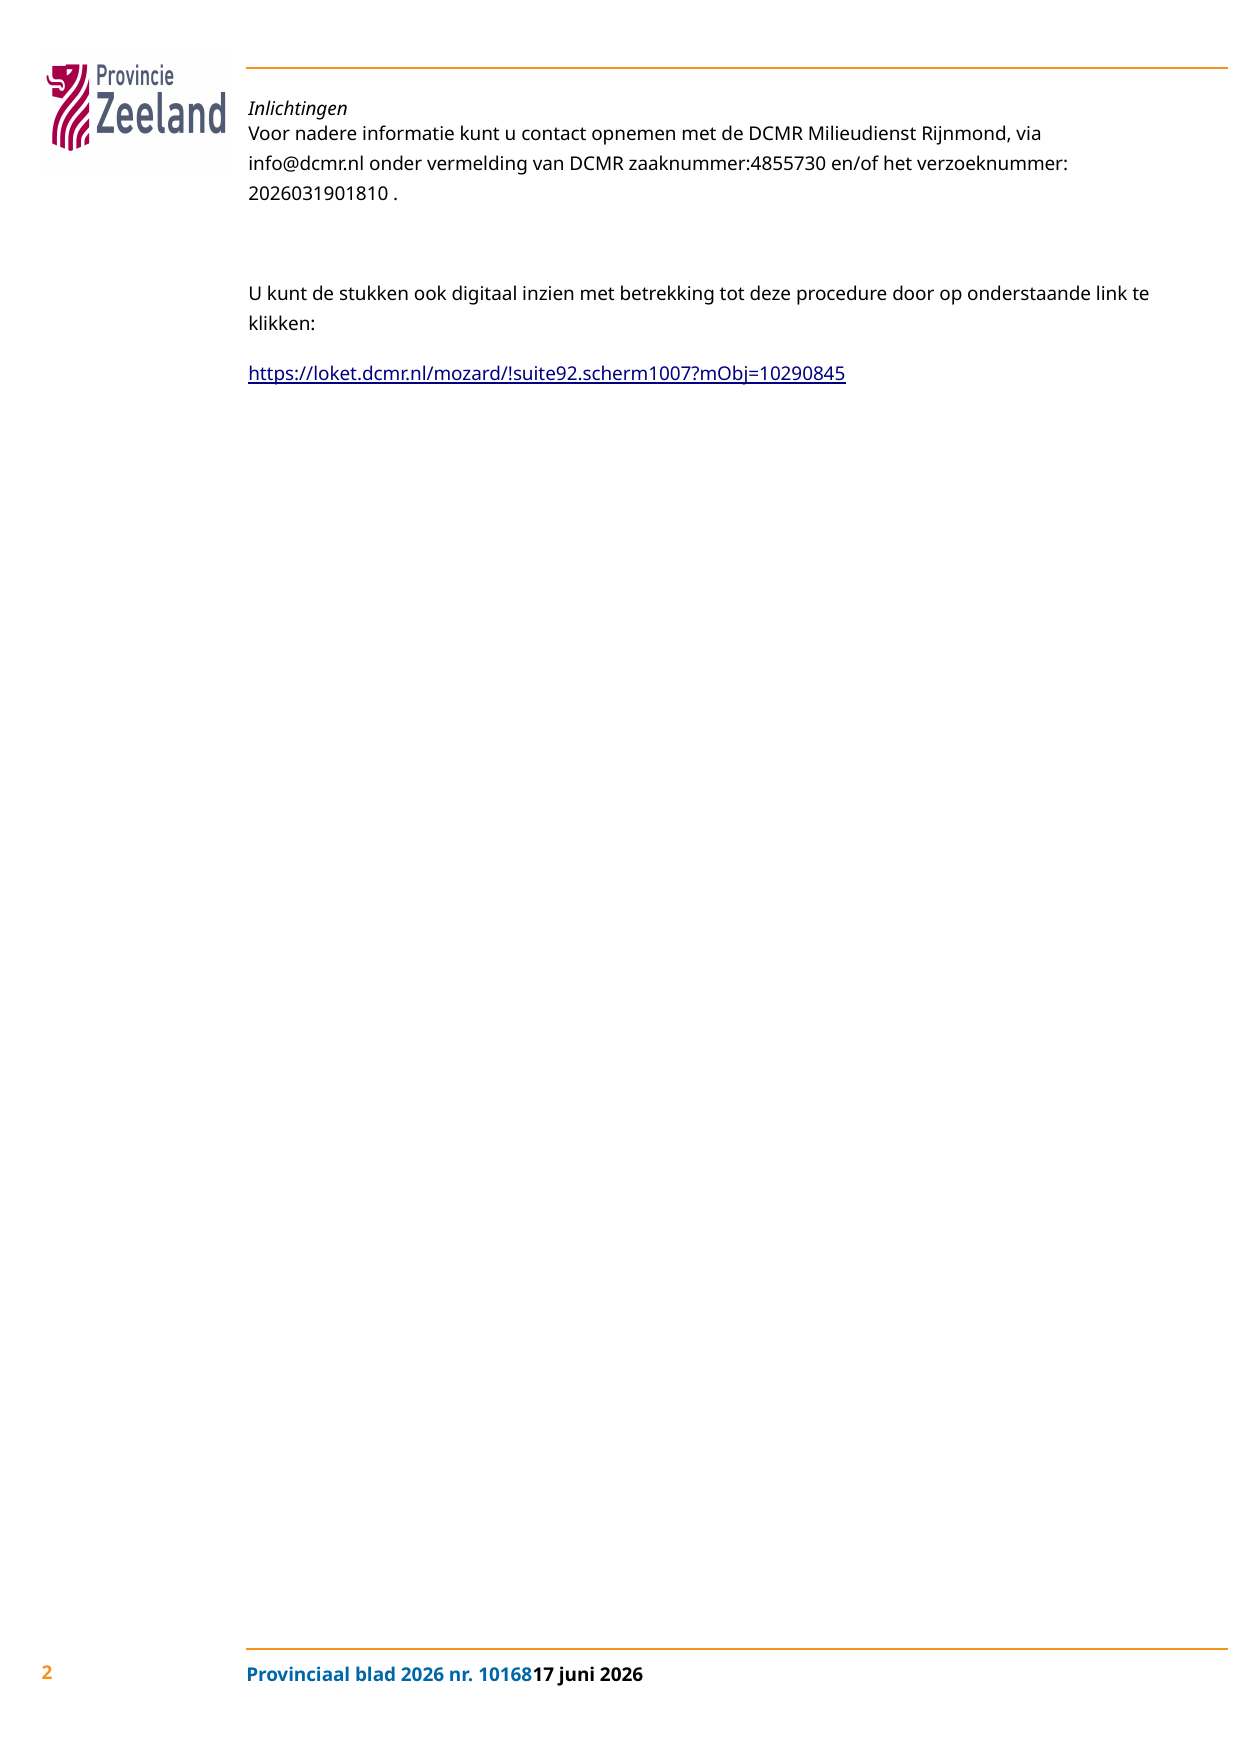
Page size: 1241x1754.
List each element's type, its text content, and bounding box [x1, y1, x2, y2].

picture [41, 47, 231, 172]
text Voor nadere informatie kunt u contact opnemen met de DCMR Milieudienst Rijnmond, via info@dcmr.nl onder vermelding van DCMR zaaknummer:4855730 en/of het verzoeknummer: 2026031901810 . [248, 121, 1152, 205]
text https://loket.dcmr.nl/mozard/!suite92.scherm1007?mObj=10290845 [248, 361, 1152, 386]
text U kunt de stukken ook digitaal inzien met betrekking tot deze procedure door op onderstaande link te klikken: [248, 281, 1152, 336]
text Inlichtingen [248, 95, 1152, 121]
